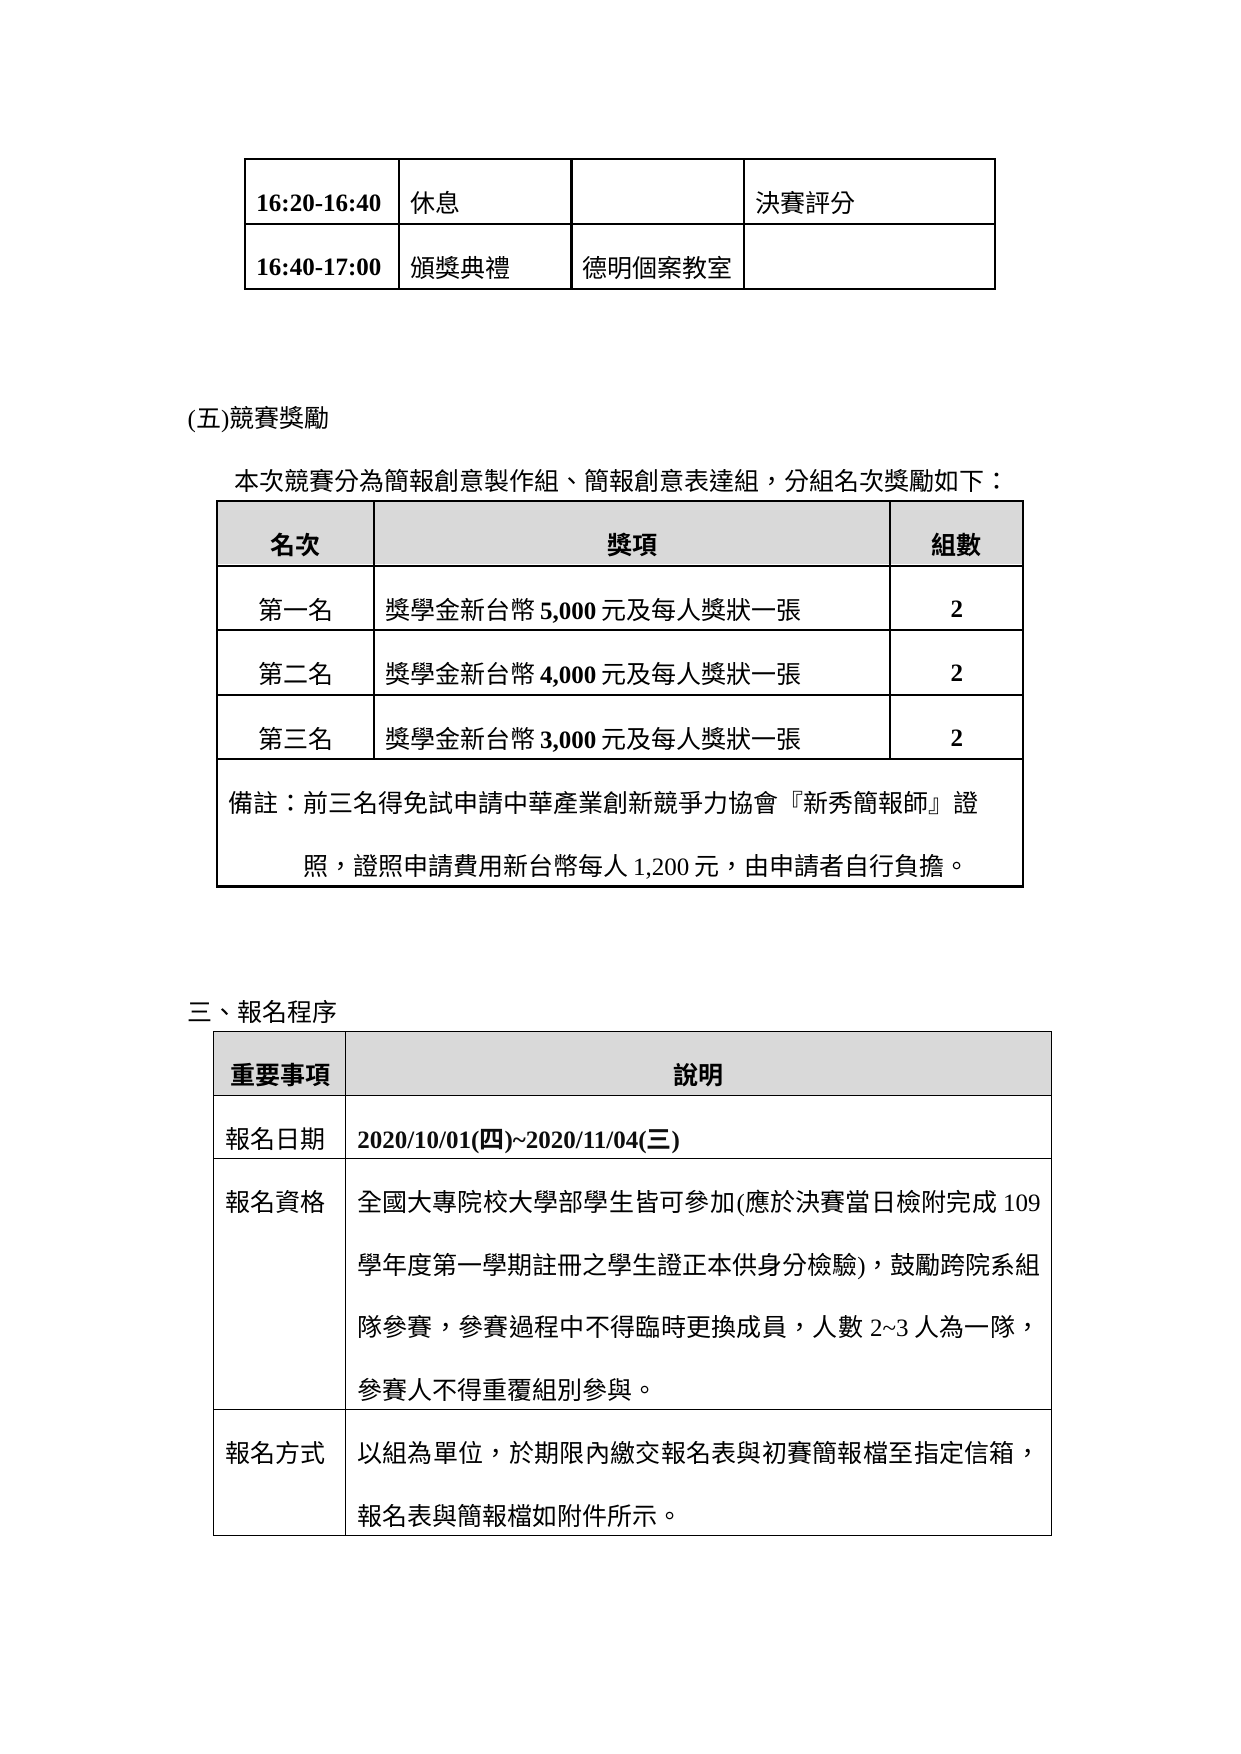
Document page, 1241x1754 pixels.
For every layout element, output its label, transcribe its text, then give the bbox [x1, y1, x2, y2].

table_cell 2020/10/01(四)~2020/11/04(三) [346, 1096, 1051, 1158]
table_cell [745, 225, 994, 287]
table_cell 報名日期 [214, 1096, 345, 1158]
table_cell 2 [891, 696, 1022, 758]
table_cell 第三名 [218, 696, 373, 758]
table_cell 頒獎典禮 [400, 225, 570, 287]
table_cell 德明個案教室 [573, 225, 743, 287]
table_cell 備註：前三名得免試申請中華產業創新競爭力協會『新秀簡報師』證照，證照申請費用新台幣每人1,200元，由申請者自行負擔。 [218, 760, 1022, 885]
table_cell 第一名 [218, 567, 373, 629]
table_cell 第二名 [218, 631, 373, 694]
text 三、報名程序 [187, 969, 1053, 1031]
text 本次競賽分為簡報創意製作組、簡報創意表達組，分組名次獎勵如下： [234, 437, 1053, 500]
table_cell 獎學金新台幣5,000元及每人獎狀一張 [375, 567, 889, 629]
table_cell 報名方式 [214, 1410, 345, 1535]
table_cell 16:40-17:00 [246, 225, 398, 287]
table_header 獎項 [375, 502, 889, 564]
table_cell 16:20-16:40 [246, 160, 398, 223]
table_cell 決賽評分 [745, 160, 994, 223]
text (五)競賽獎勵 [187, 375, 1053, 437]
table_cell [573, 160, 743, 223]
table_header 組數 [891, 502, 1022, 564]
table_cell 獎學金新台幣4,000元及每人獎狀一張 [375, 631, 889, 694]
table_header 名次 [218, 502, 373, 564]
table_header 說明 [346, 1032, 1051, 1095]
table_cell 報名資格 [214, 1159, 345, 1409]
table_cell 以組為單位，於期限內繳交報名表與初賽簡報檔至指定信箱，報名表與簡報檔如附件所示。 [346, 1410, 1051, 1535]
table_cell 休息 [400, 160, 570, 223]
table_cell 獎學金新台幣3,000元及每人獎狀一張 [375, 696, 889, 758]
table_header 重要事項 [214, 1032, 345, 1095]
table_cell 全國大專院校大學部學生皆可參加(應於決賽當日檢附完成109學年度第一學期註冊之學生證正本供身分檢驗)，鼓勵跨院系組隊參賽，參賽過程中不得臨時更換成員，人數2~3人為一隊，參賽人不得重覆組別參與。 [346, 1159, 1051, 1409]
table_cell 2 [891, 567, 1022, 629]
table_cell 2 [891, 631, 1022, 694]
